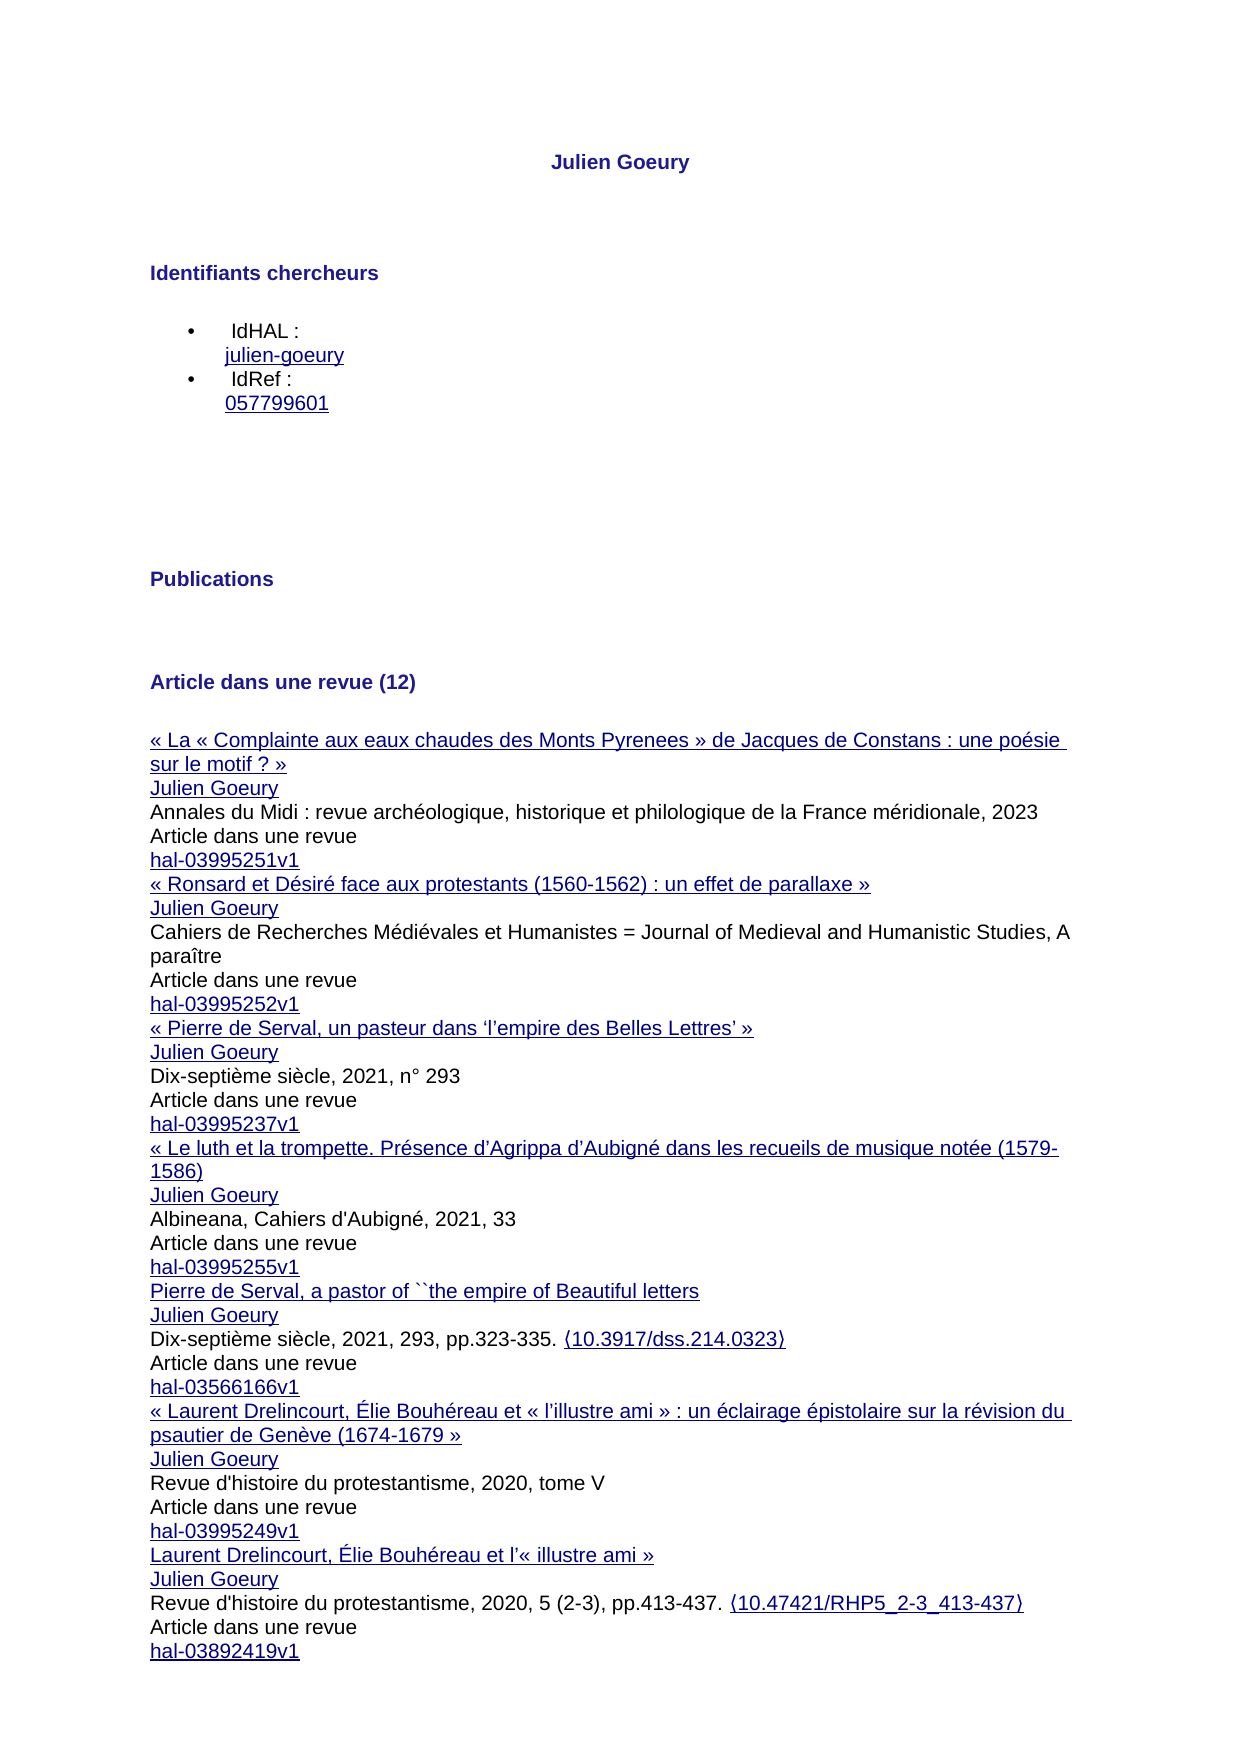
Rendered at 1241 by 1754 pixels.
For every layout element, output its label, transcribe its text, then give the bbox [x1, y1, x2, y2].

table_cell Pierre de Serval, a pastor of ``the empire of Beautiful letters Julien Goeury Dix-septième siècle, 2021, 293, pp.323-335. ⟨10.3917/dss.214.0323⟩ Article dans une revue hal-03566166v1 [150, 1279, 1090, 1399]
table_cell « Ronsard et Désiré face aux protestants (1560-1562) : un effet de parallaxe » Julien Goeury Cahiers de Recherches Médiévales et Humanistes = Journal of Medieval and Humanistic Studies, A paraître Article dans une revue hal-03995252v1 [150, 872, 1090, 1016]
table_cell « Le luth et la trompette. Présence d’Agrippa d’Aubigné dans les recueils de musique notée (1579-1586) Julien Goeury Albineana, Cahiers d'Aubigné, 2021, 33 Article dans une revue hal-03995255v1 [150, 1135, 1090, 1279]
table_cell Laurent Drelincourt, Élie Bouhéreau et l’« illustre ami » Julien Goeury Revue d'histoire du protestantisme, 2020, 5 (2-3), pp.413-437. ⟨10.47421/RHP5_2-3_413-437⟩ Article dans une revue hal-03892419v1 [150, 1543, 1090, 1662]
subtitle Article dans une revue (12) [150, 670, 1090, 694]
table_header « La « Complainte aux eaux chaudes des Monts Pyrenees » de Jacques de Constans : une poésie sur le motif ? » Julien Goeury Annales du Midi : revue archéologique, historique et philologique de la France méridionale, 2023 Article dans une revue hal-03995251v1 [150, 728, 1090, 872]
subtitle Publications [150, 567, 1090, 591]
subtitle Identifiants chercheurs [150, 260, 1090, 284]
subtitle Julien Goeury [150, 150, 1090, 174]
table_cell « Laurent Drelincourt, Élie Bouhéreau et « l’illustre ami » : un éclairage épistolaire sur la révision du psautier de Genève (1674-1679 » Julien Goeury Revue d'histoire du protestantisme, 2020, tome V Article dans une revue hal-03995249v1 [150, 1399, 1090, 1543]
list julien-goeury [187, 343, 1090, 367]
table_cell « Pierre de Serval, un pasteur dans ‘l’empire des Belles Lettres’ » Julien Goeury Dix-septième siècle, 2021, n° 293 Article dans une revue hal-03995237v1 [150, 1016, 1090, 1135]
list 057799601 [187, 391, 1090, 414]
list IdRef : [187, 367, 1090, 391]
list IdHAL : [187, 319, 1090, 343]
